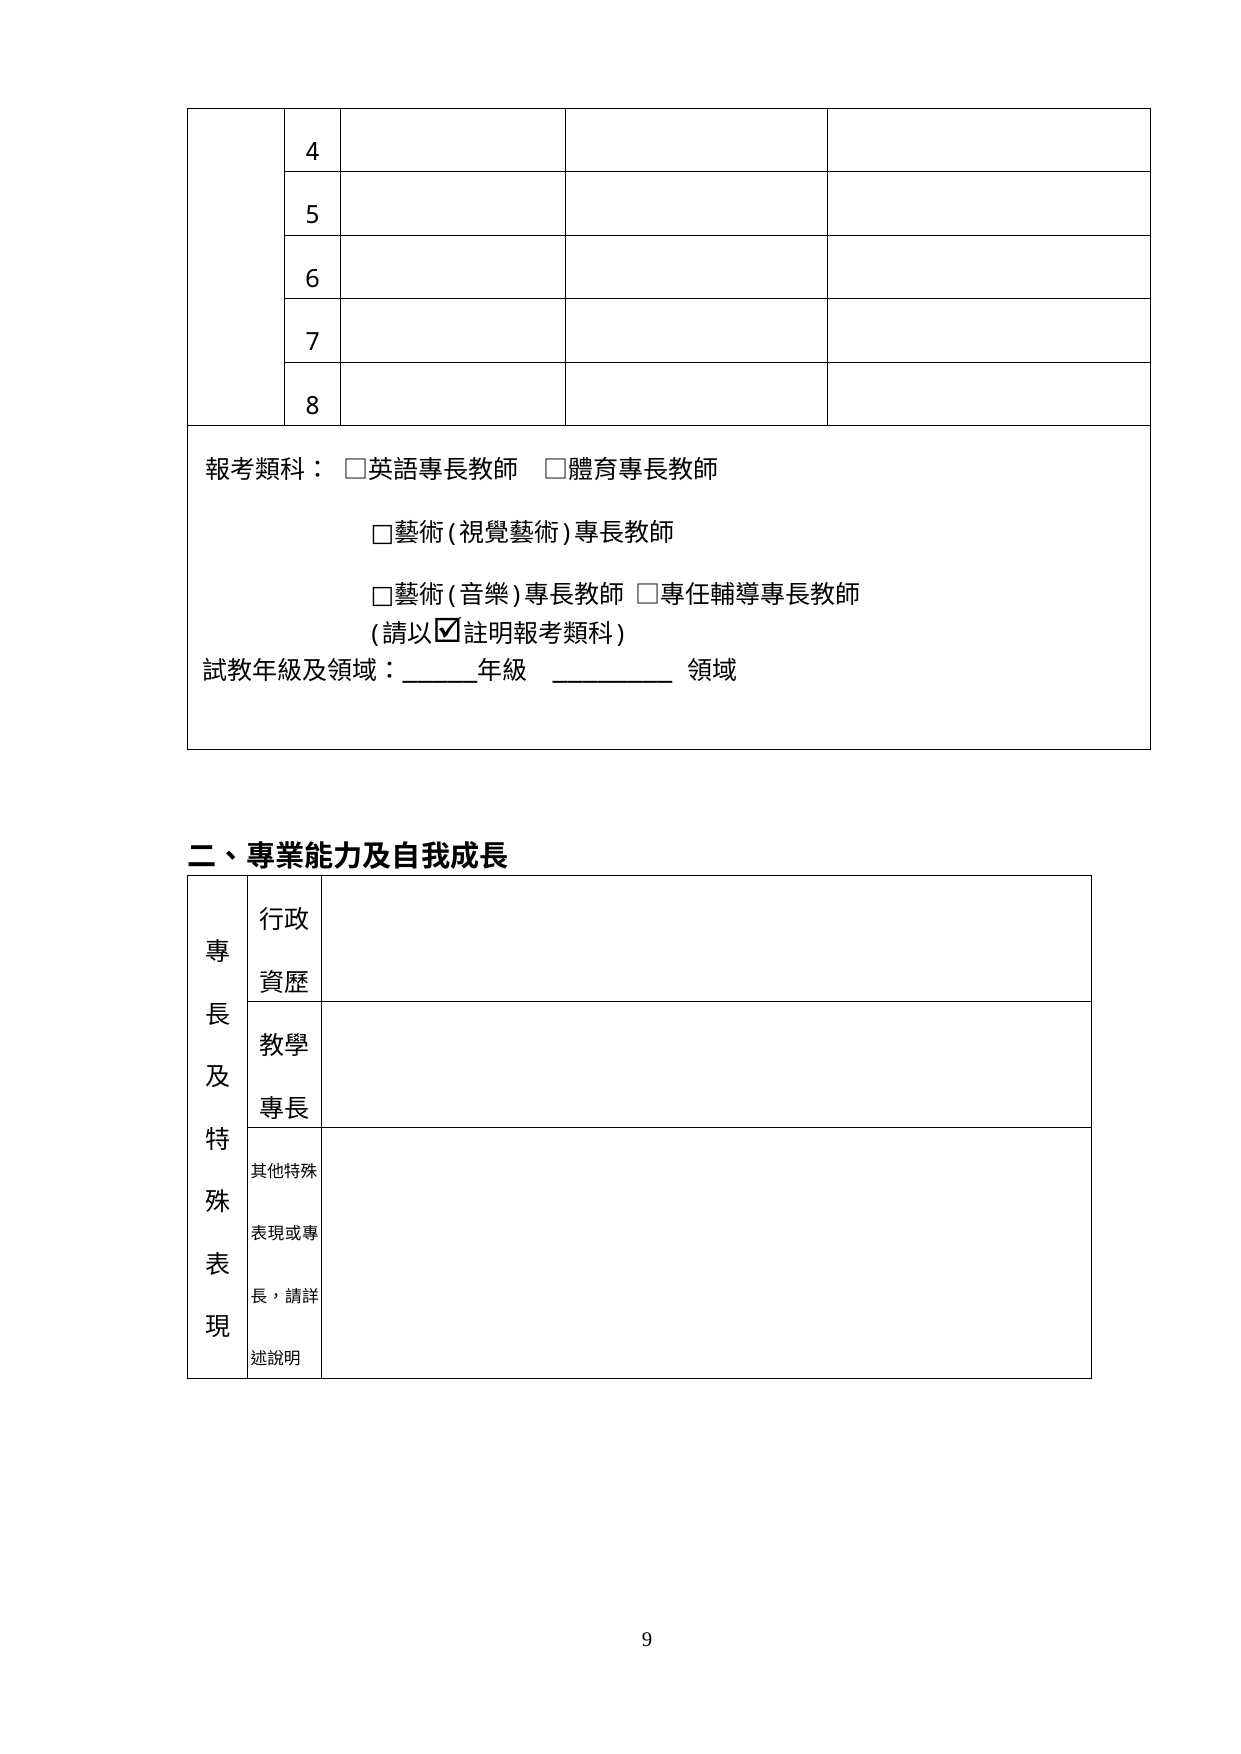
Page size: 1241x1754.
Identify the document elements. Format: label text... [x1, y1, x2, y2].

table_cell [566, 172, 827, 235]
table_cell [828, 299, 1150, 362]
table_cell [828, 363, 1150, 425]
table_cell 8 [285, 363, 340, 425]
table_header 專長及特殊表現 [188, 876, 247, 1378]
table_cell 報考類科： □英語專長教師 □體育專長教師 □藝術(視覺藝術)專長教師 □藝術(音樂)專長教師 □專任輔導專長教師 (請以註明報考類科) 試教年級及領域：_____年級 ________ 領域 [188, 426, 1150, 749]
table_cell 6 [285, 236, 340, 298]
table_cell [341, 109, 565, 171]
table_header 行政資歷 [248, 876, 321, 1001]
table_cell [828, 236, 1150, 298]
table_cell [828, 109, 1150, 171]
table_header [322, 876, 1091, 1001]
table_cell [828, 172, 1150, 235]
table_cell 5 [285, 172, 340, 235]
table_cell [566, 363, 827, 425]
table_cell [322, 1002, 1091, 1127]
table_cell 4 [285, 109, 340, 171]
table_cell [341, 172, 565, 235]
table_cell 其他特殊 表現或專長，請詳述說明 [248, 1128, 321, 1378]
table_cell [341, 236, 565, 298]
table_cell [566, 299, 827, 362]
table_cell [322, 1128, 1091, 1378]
table_cell 教學專長 [248, 1002, 321, 1127]
text 二、專業能力及自我成長 [187, 812, 1106, 875]
table_cell [188, 109, 284, 425]
table_cell [566, 109, 827, 171]
table_cell 7 [285, 299, 340, 362]
table_cell [341, 299, 565, 362]
table_cell [341, 363, 565, 425]
table_cell [566, 236, 827, 298]
